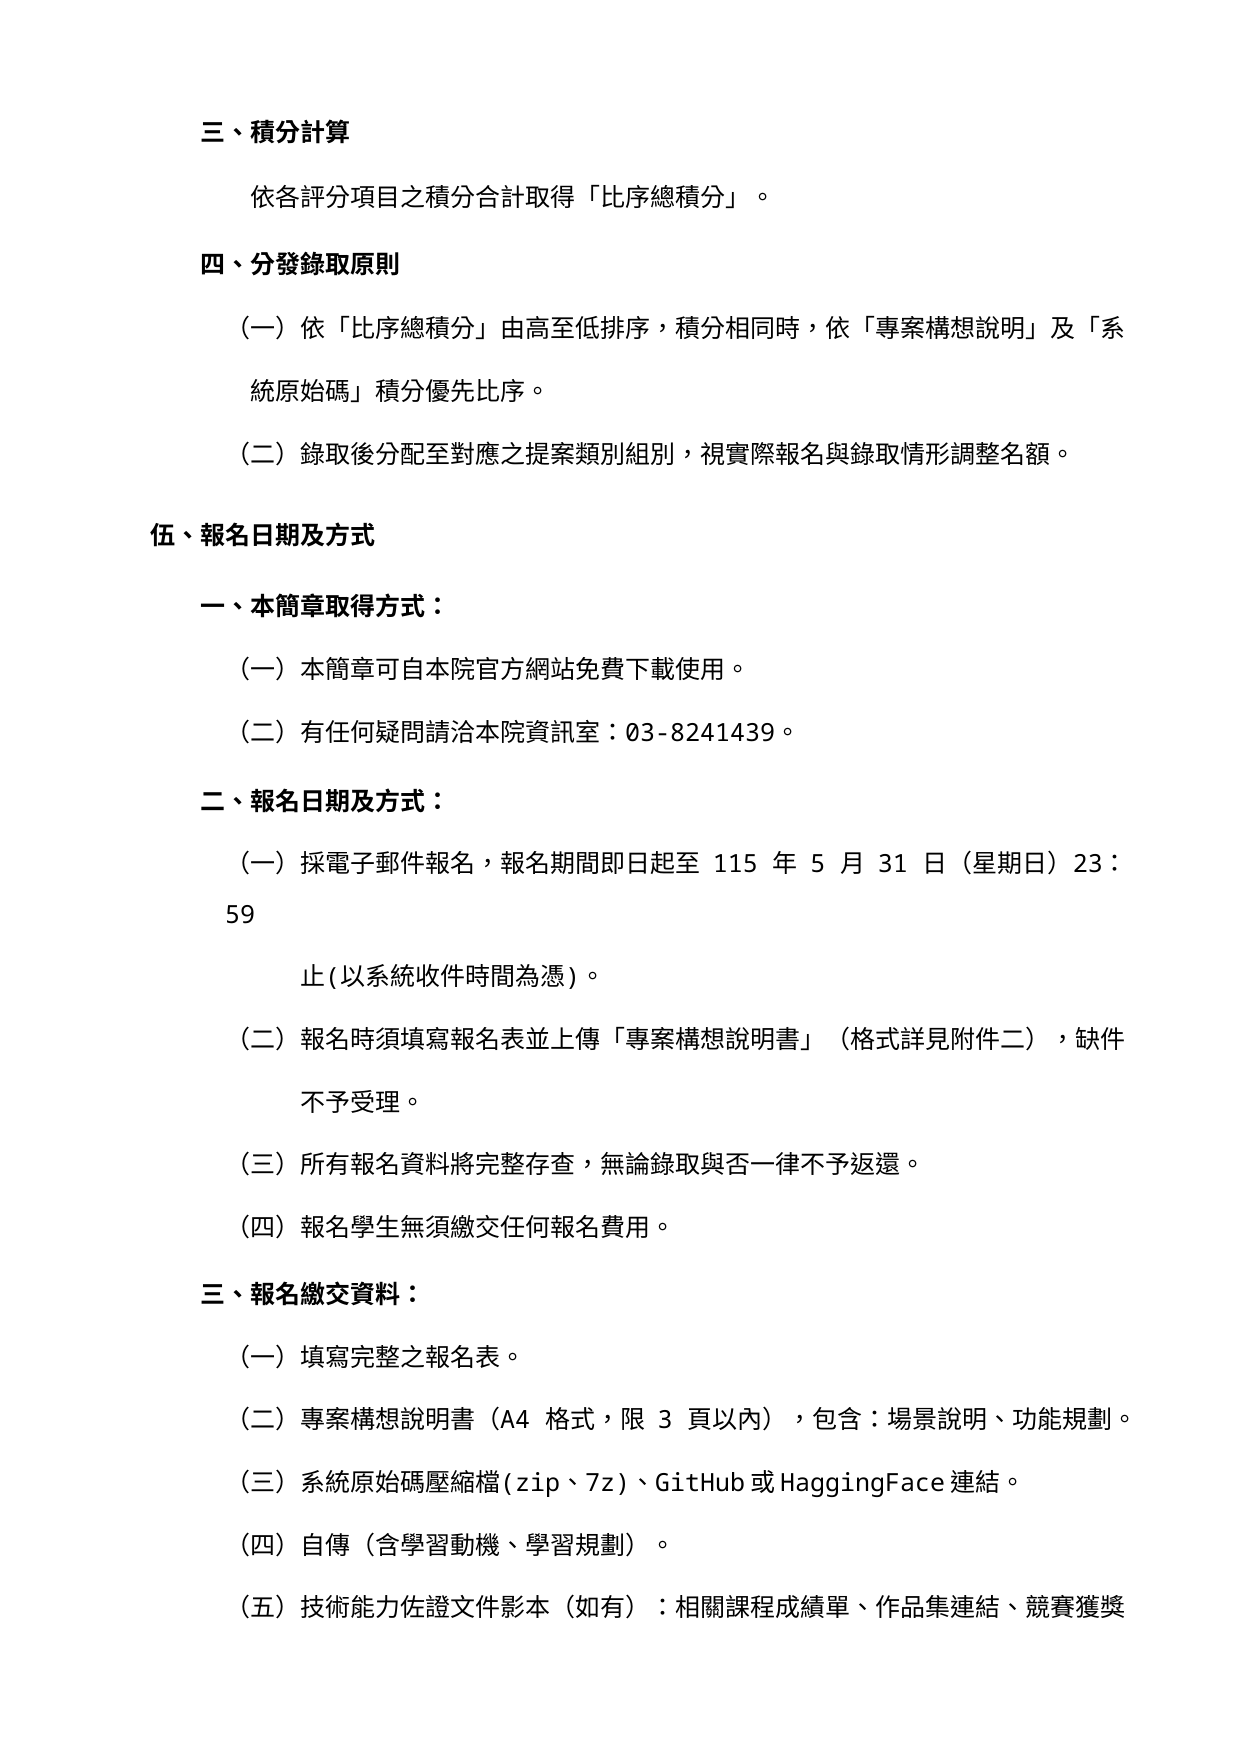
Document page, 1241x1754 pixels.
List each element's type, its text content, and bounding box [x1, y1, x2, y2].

text 三、報名繳交資料： [200, 1274, 1128, 1311]
text 三、積分計算 [200, 112, 1128, 149]
text （五）技術能力佐證文件影本（如有）：相關課程成績單、作品集連結、競賽獲獎 [225, 1588, 1128, 1624]
text （二）報名時須填寫報名表並上傳「專案構想說明書」（格式詳見附件二），缺件 [225, 1019, 1128, 1056]
text （一）採電子郵件報名，報名期間即日起至 115 年 5 月 31 日（星期日）23：59 [225, 844, 1128, 931]
text （二）專案構想說明書（A4 格式，限 3 頁以內），包含：場景說明、功能規劃。 [225, 1400, 1128, 1436]
text 止(以系統收件時間為憑)。 [275, 957, 1128, 993]
text 一、本簡章取得方式： [200, 587, 1128, 623]
text （一）依「比序總積分」由高至低排序，積分相同時，依「專案構想說明」及「系 [225, 309, 1128, 345]
text （三）所有報名資料將完整存查，無論錄取與否一律不予返還。 [225, 1145, 1128, 1181]
text （三）系統原始碼壓縮檔(zip、7z)、GitHub或HaggingFace連結。 [225, 1462, 1128, 1499]
text （二）錄取後分配至對應之提案類別組別，視實際報名與錄取情形調整名額。 [225, 434, 1128, 471]
text 依各評分項目之積分合計取得「比序總積分」。 [200, 177, 1128, 213]
text （四）自傳（含學習動機、學習規劃）。 [225, 1525, 1128, 1561]
text （一）本簡章可自本院官方網站免費下載使用。 [225, 649, 1128, 686]
text 統原始碼」積分優先比序。 [225, 372, 1128, 408]
text 不予受理。 [275, 1082, 1128, 1118]
text （二）有任何疑問請洽本院資訊室：03-8241439。 [225, 712, 1128, 748]
text 二、報名日期及方式： [200, 781, 1128, 817]
text 伍、報名日期及方式 [150, 516, 1128, 552]
text （四）報名學生無須繳交任何報名費用。 [225, 1207, 1128, 1244]
text 四、分發錄取原則 [200, 244, 1128, 280]
text （一）填寫完整之報名表。 [225, 1337, 1128, 1373]
